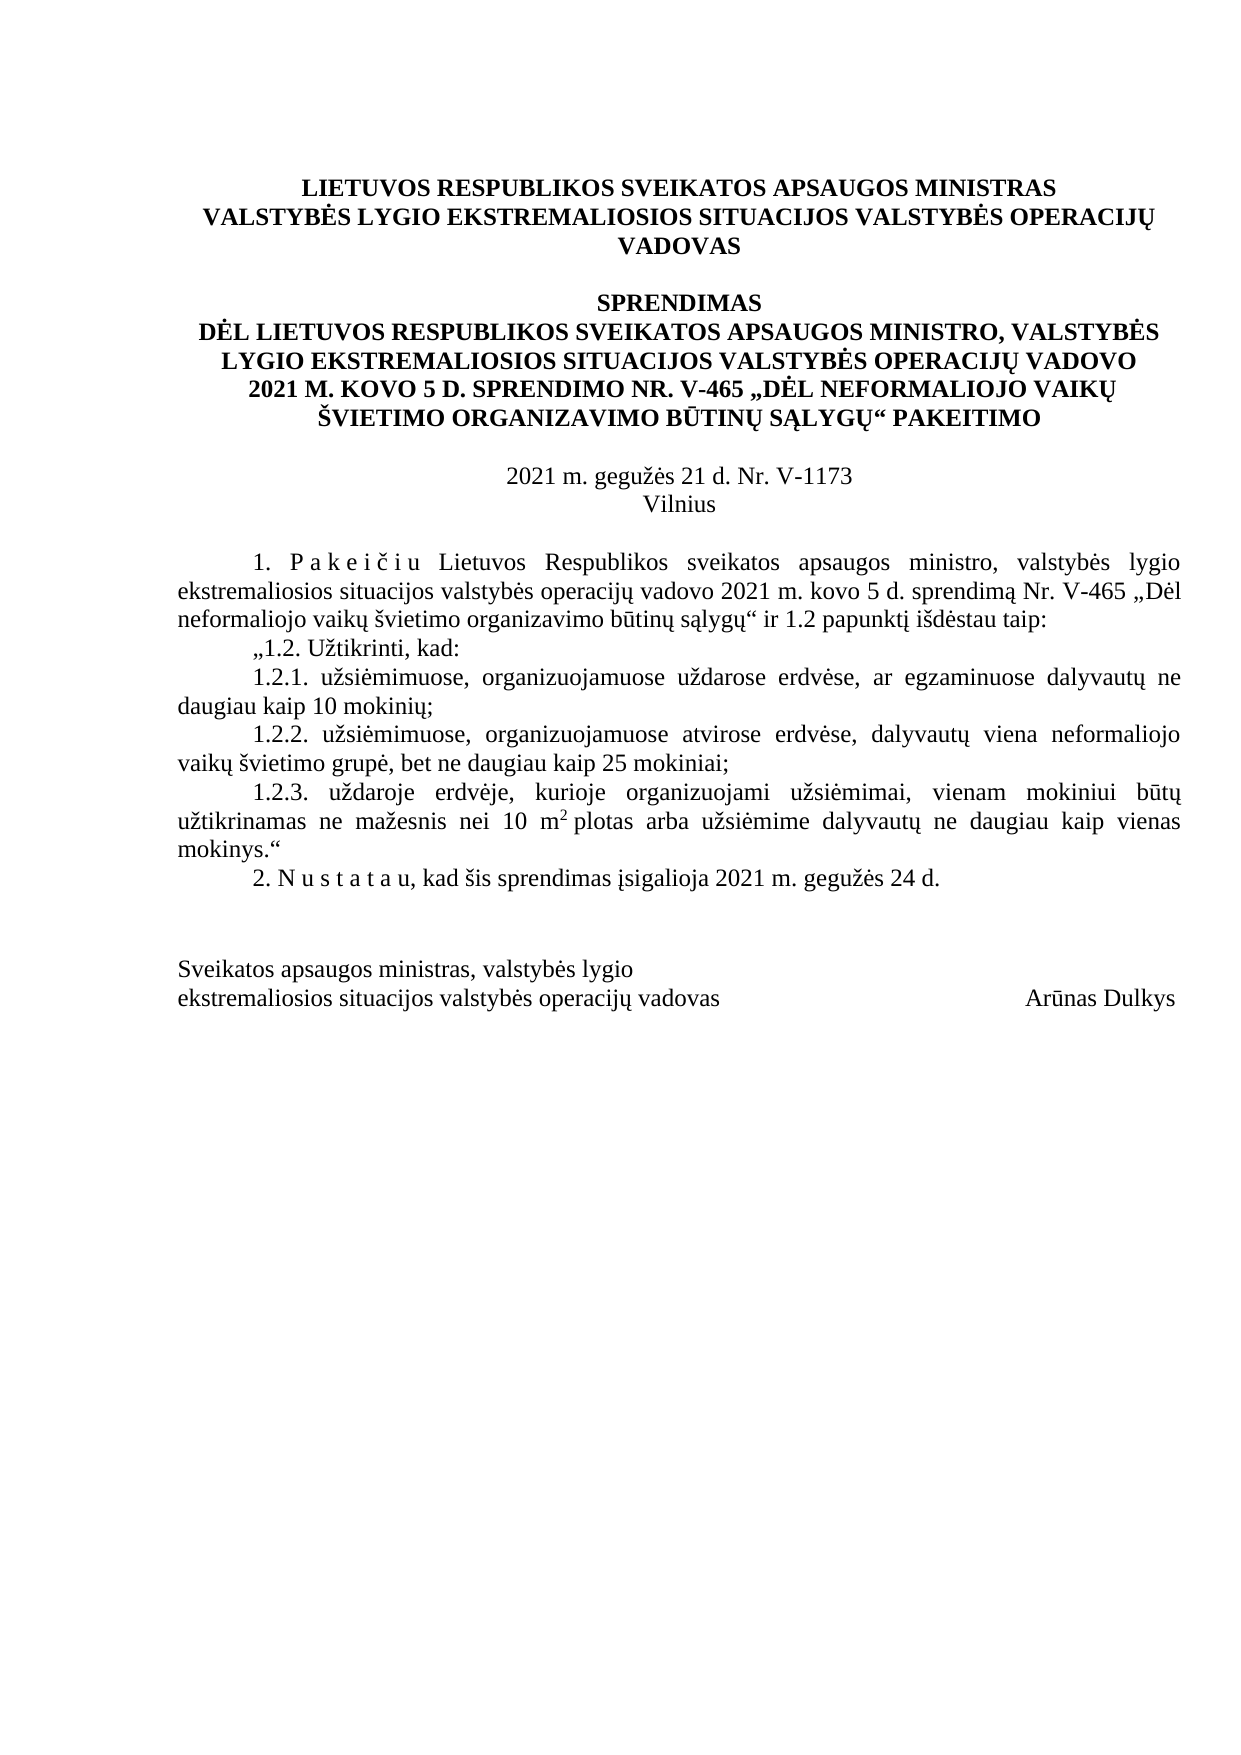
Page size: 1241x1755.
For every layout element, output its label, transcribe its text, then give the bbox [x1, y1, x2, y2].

text DĖL LIETUVOS RESPUBLIKOS SVEIKATOS APSAUGOS MINISTRO, VALSTYBĖS LYGIO EKSTREMALIOSIOS SITUACIJOS VALSTYBĖS OPERACIJŲ VADOVO 2021 M. KOVO 5 D. SPRENDIMO NR. V-465 „DĖL NEFORMALIOJO VAIKŲ ŠVIETIMO ORGANIZAVIMO BŪTINŲ SĄLYGŲ“ PAKEITIMO [177, 317, 1181, 432]
text Vilnius [177, 489, 1181, 518]
text 2021 m. gegužės 21 d. Nr. V-1173 [177, 461, 1181, 489]
text Sveikatos apsaugos ministras, valstybės lygio [177, 954, 1181, 983]
text „1.2. Užtikrinti, kad: [177, 633, 1181, 662]
text VALSTYBĖS LYGIO EKSTREMALIOSIOS SITUACIJOS VALSTYBĖS OPERACIJŲ VADOVAS [177, 202, 1181, 259]
text 2. N u s t a t a u, kad šis sprendimas įsigalioja 2021 m. gegužės 24 d. [177, 863, 1181, 892]
text ekstremaliosios situacijos valstybės operacijų vadovas Arūnas Dulkys [177, 983, 1181, 1012]
text LIETUVOS RESPUBLIKOS SVEIKATOS APSAUGOS MINISTRAS [177, 173, 1181, 202]
text 1.2.1. užsiėmimuose, organizuojamuose uždarose erdvėse, ar egzaminuose dalyvautų ne daugiau kaip 10 mokinių; [177, 662, 1181, 719]
text SPRENDIMAS [177, 288, 1181, 317]
text 1.2.2. užsiėmimuose, organizuojamuose atvirose erdvėse, dalyvautų viena neformaliojo vaikų švietimo grupė, bet ne daugiau kaip 25 mokiniai; [177, 719, 1181, 777]
text 1.2.3. uždaroje erdvėje, kurioje organizuojami užsiėmimai, vienam mokiniui būtų užtikrinamas ne mažesnis nei 10 m2 plotas arba užsiėmime dalyvautų ne daugiau kaip vienas mokinys.“ [177, 777, 1181, 863]
text 1. P a k e i č i u Lietuvos Respublikos sveikatos apsaugos ministro, valstybės lygio ekstremaliosios situacijos valstybės operacijų vadovo 2021 m. kovo 5 d. sprendimą Nr. V-465 „Dėl neformaliojo vaikų švietimo organizavimo būtinų sąlygų“ ir 1.2 papunktį išdėstau taip: [177, 547, 1181, 633]
